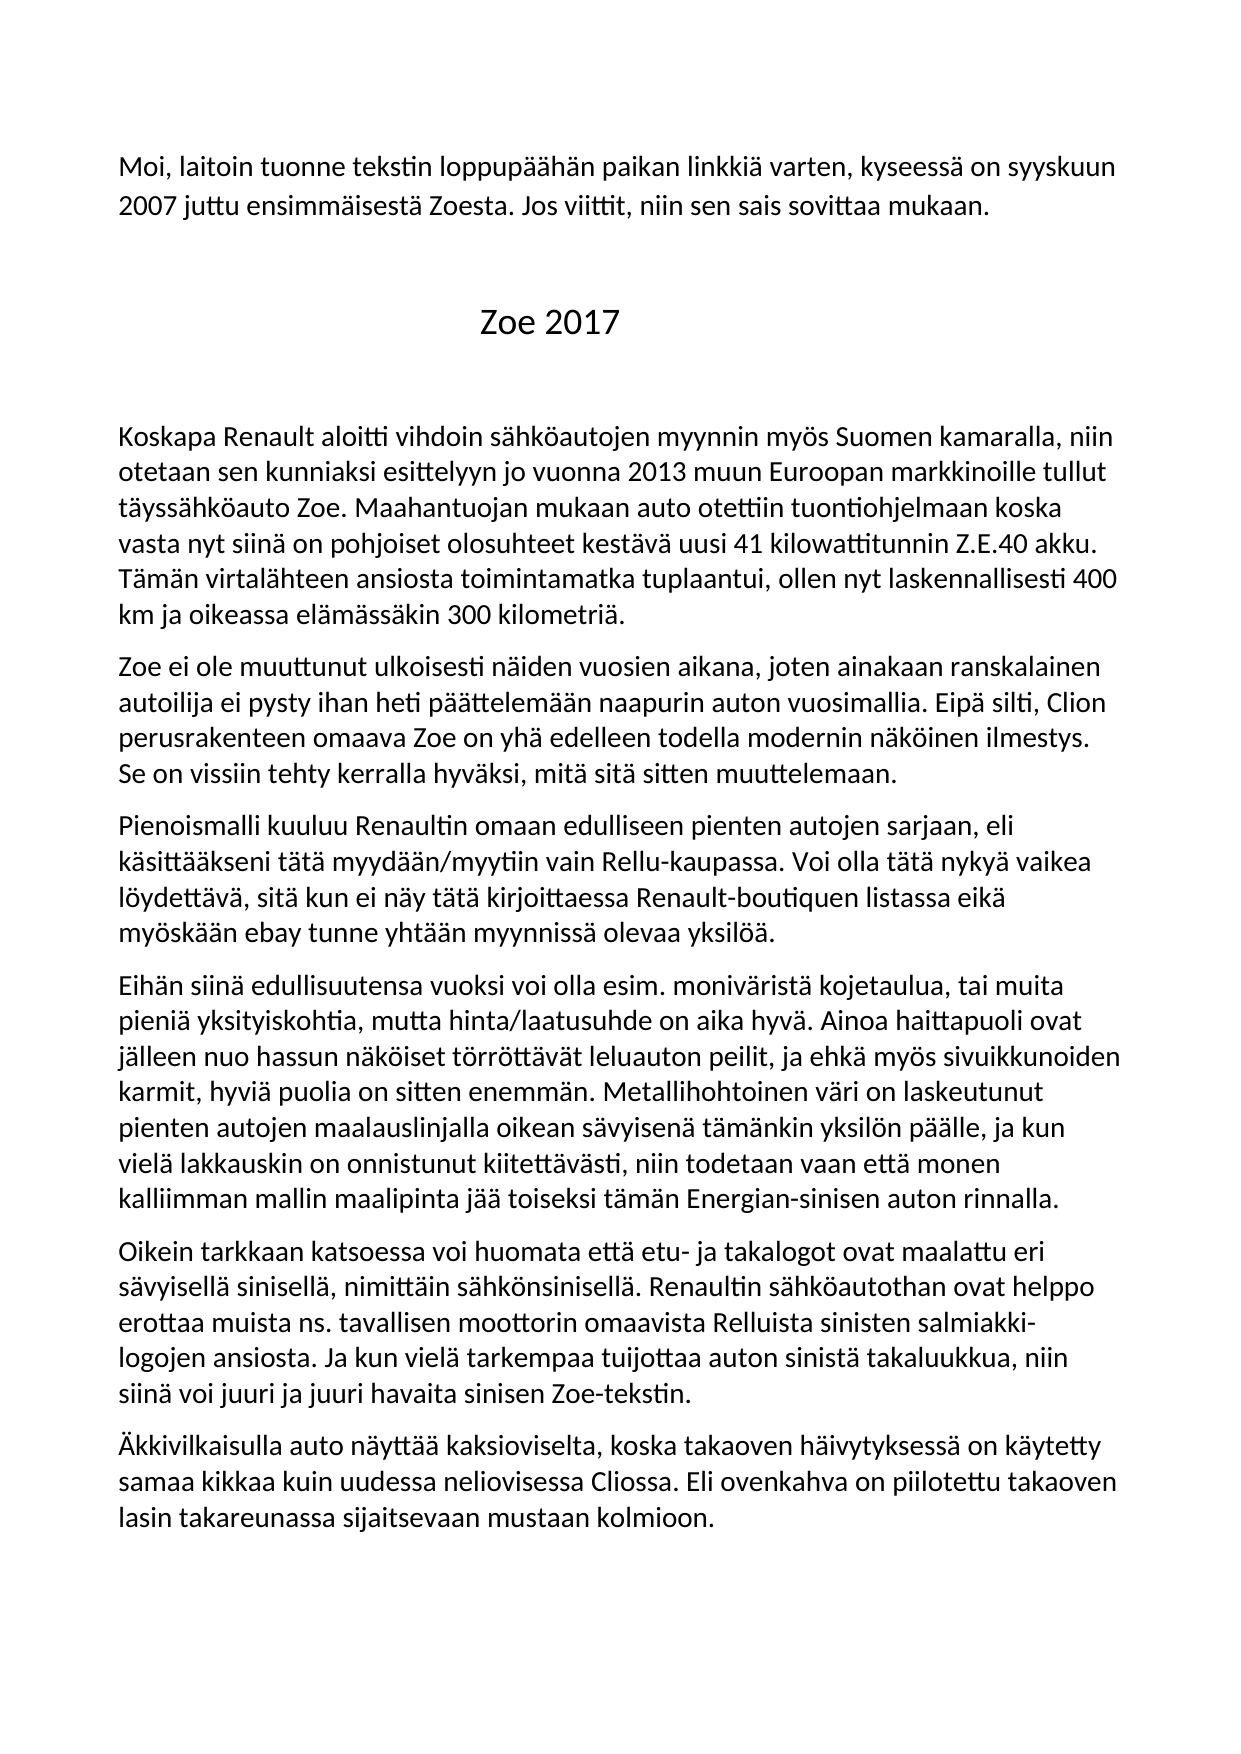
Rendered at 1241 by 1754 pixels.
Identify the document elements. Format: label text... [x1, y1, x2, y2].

text Koskapa Renault aloitti vihdoin sähköautojen myynnin myös Suomen kamaralla, niin otetaan sen kunniaksi esittelyyn jo vuonna 2013 muun Euroopan markkinoille tullut täyssähköauto Zoe. Maahantuojan mukaan auto otettiin tuontiohjelmaan koska vasta nyt siinä on pohjoiset olosuhteet kestävä uusi 41 kilowattitunnin Z.E.40 akku. Tämän virtalähteen ansiosta toimintamatka tuplaantui, ollen nyt laskennallisesti 400 km ja oikeassa elämässäkin 300 kilometriä. [118, 418, 1122, 632]
text Äkkivilkaisulla auto näyttää kaksioviselta, koska takaoven häivytyksessä on käytetty samaa kikkaa kuin uudessa neliovisessa Cliossa. Eli ovenkahva on piilotettu takaoven lasin takareunassa sijaitsevaan mustaan kolmioon. [118, 1427, 1122, 1534]
text Oikein tarkkaan katsoessa voi huomata että etu- ja takalogot ovat maalattu eri sävyisellä sinisellä, nimittäin sähkönsinisellä. Renaultin sähköautothan ovat helppo erottaa muista ns. tavallisen moottorin omaavista Relluista sinisten salmiakki-logojen ansiosta. Ja kun vielä tarkempaa tuijottaa auton sinistä takaluukkua, niin siinä voi juuri ja juuri havaita sinisen Zoe-tekstin. [118, 1233, 1122, 1411]
text Zoe 2017 [118, 298, 1122, 344]
text Eihän siinä edullisuutensa vuoksi voi olla esim. moniväristä kojetaulua, tai muita pieniä yksityiskohtia, mutta hinta/laatusuhde on aika hyvä. Ainoa haittapuoli ovat jälleen nuo hassun näköiset törröttävät leluauton peilit, ja ehkä myös sivuikkunoiden karmit, hyviä puolia on sitten enemmän. Metallihohtoinen väri on laskeutunut pienten autojen maalauslinjalla oikean sävyisenä tämänkin yksilön päälle, ja kun vielä lakkauskin on onnistunut kiitettävästi, niin todetaan vaan että monen kalliimman mallin maalipinta jää toiseksi tämän Energian-sinisen auton rinnalla. [118, 967, 1122, 1216]
text Moi, laitoin tuonne tekstin loppupäähän paikan linkkiä varten, kyseessä on syyskuun 2007 juttu ensimmäisestä Zoesta. Jos viittit, niin sen sais sovittaa mukaan. [118, 148, 1122, 224]
text Pienoismalli kuuluu Renaultin omaan edulliseen pienten autojen sarjaan, eli käsittääkseni tätä myydään/myytiin vain Rellu-kaupassa. Voi olla tätä nykyä vaikea löydettävä, sitä kun ei näy tätä kirjoittaessa Renault-boutiquen listassa eikä myöskään ebay tunne yhtään myynnissä olevaa yksilöä. [118, 807, 1122, 950]
text Zoe ei ole muuttunut ulkoisesti näiden vuosien aikana, joten ainakaan ranskalainen autoilija ei pysty ihan heti päättelemään naapurin auton vuosimallia. Eipä silti, Clion perusrakenteen omaava Zoe on yhä edelleen todella modernin näköinen ilmestys. Se on vissiin tehty kerralla hyväksi, mitä sitä sitten muuttelemaan. [118, 648, 1122, 791]
